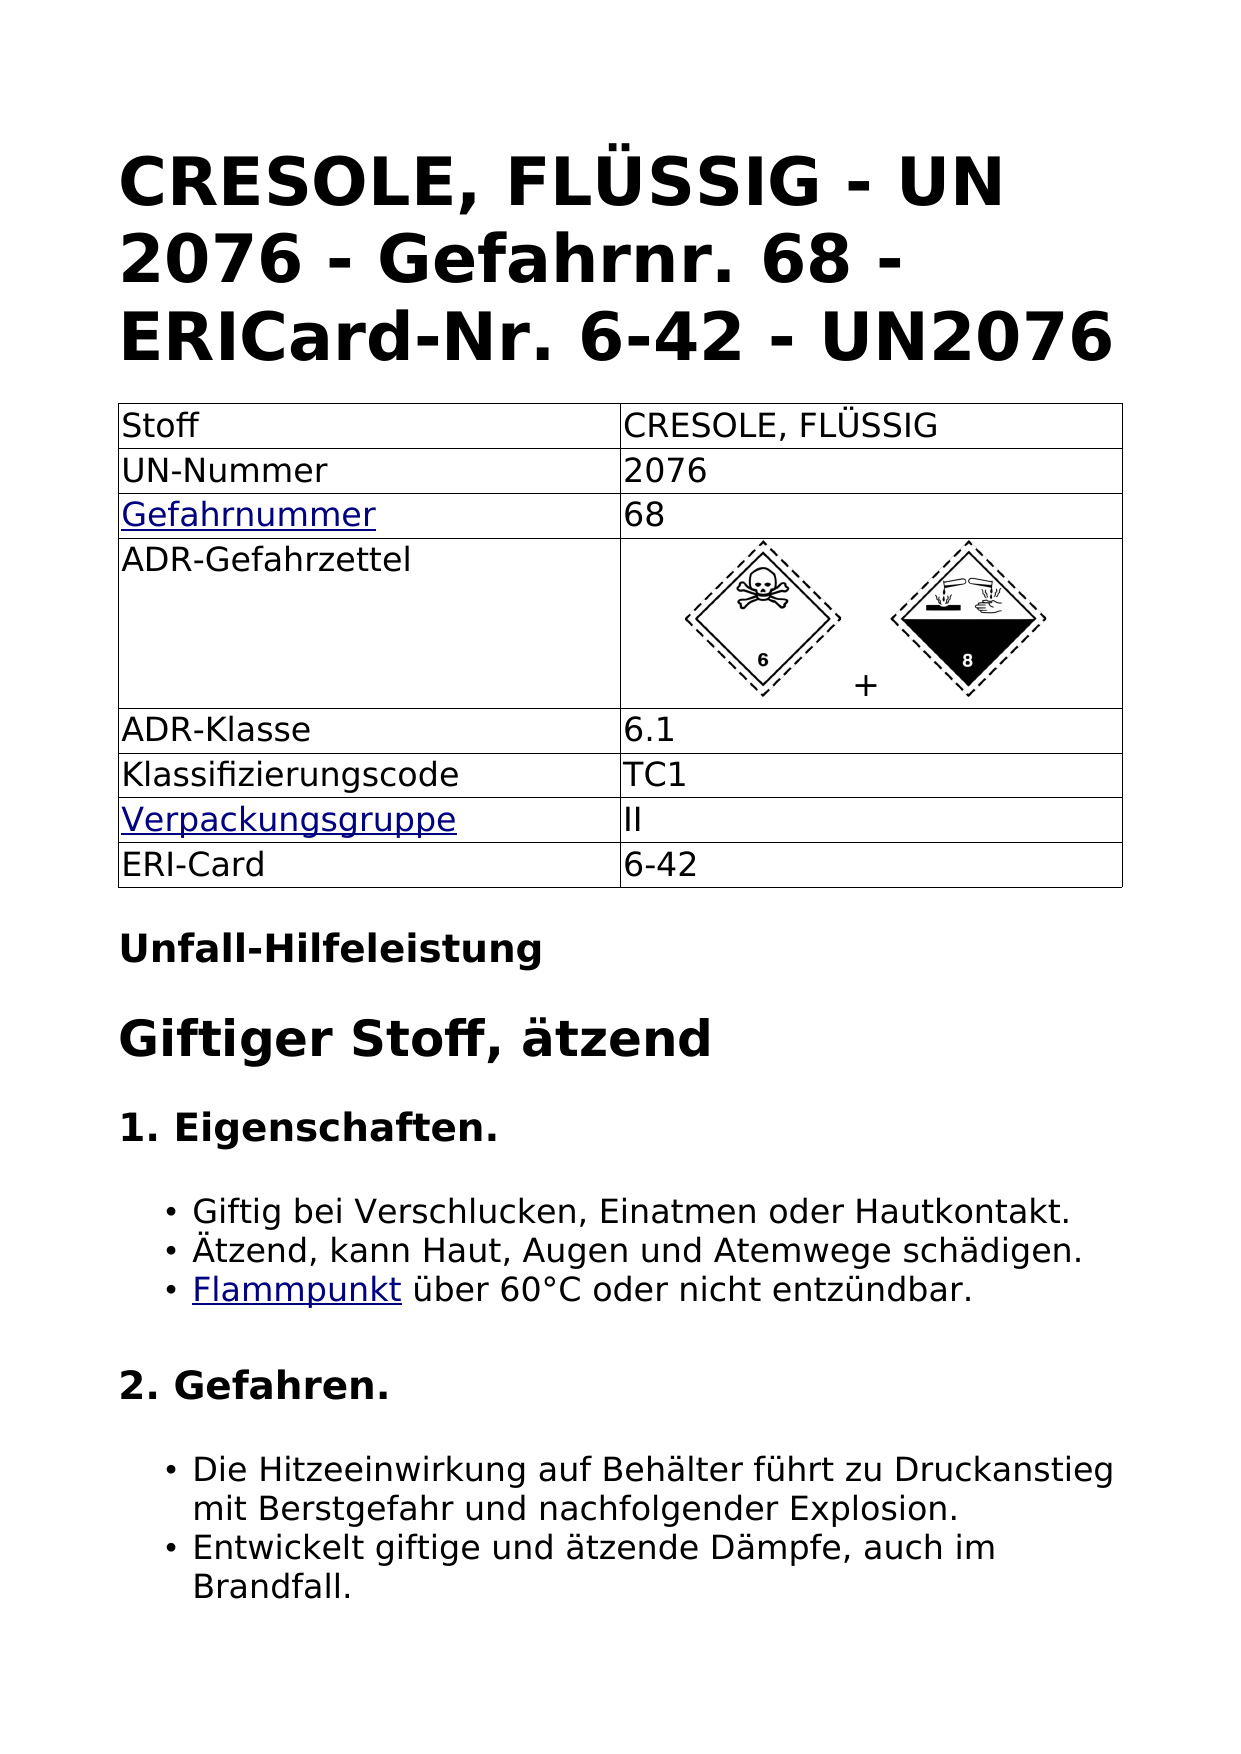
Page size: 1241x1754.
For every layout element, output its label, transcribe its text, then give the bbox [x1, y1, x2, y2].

table_cell Klassifizierungscode [119, 754, 620, 797]
table_cell ADR-Gefahrzettel [119, 539, 620, 708]
table_cell 68 [621, 494, 1122, 538]
subtitle CRESOLE, FLÜSSIG - UN 2076 - Gefahrnr. 68 - ERICard-Nr. 6-42 - UN2076 [118, 143, 1122, 376]
table_cell II [621, 798, 1122, 842]
table_cell Verpackungsgruppe [119, 798, 620, 842]
subtitle 2. Gefahren. [118, 1363, 1122, 1409]
table_cell 2076 [621, 449, 1122, 493]
list Ätzend, kann Haut, Augen und Atemwege schädigen. [177, 1231, 1122, 1270]
table_cell TC1 [621, 754, 1122, 797]
table_cell ERI-Card [119, 843, 620, 887]
table_cell UN-Nummer [119, 449, 620, 493]
picture [685, 540, 842, 697]
table_cell 6.1 [621, 709, 1122, 752]
table_header Stoff [119, 404, 620, 448]
subtitle Unfall-Hilfeleistung [118, 927, 1122, 972]
list Flammpunkt über 60°C oder nicht entzündbar. [177, 1270, 1122, 1309]
table_cell Gefahrnummer [119, 494, 620, 538]
table_cell 6-42 [621, 843, 1122, 887]
table_header CRESOLE, FLÜSSIG [621, 404, 1122, 448]
table_cell + [621, 539, 1122, 708]
list Giftig bei Verschlucken, Einatmen oder Hautkontakt. [177, 1192, 1122, 1231]
subtitle Giftiger Stoff, ätzend [118, 1009, 1122, 1068]
table_cell ADR-Klasse [119, 709, 620, 752]
subtitle 1. Eigenschaften. [118, 1105, 1122, 1150]
list Die Hitzeeinwirkung auf Behälter führt zu Druckanstieg mit Berstgefahr und nachfolgender Explosion. [177, 1451, 1122, 1528]
picture [890, 540, 1047, 697]
list Entwickelt giftige und ätzende Dämpfe, auch im Brandfall. [177, 1528, 1122, 1606]
